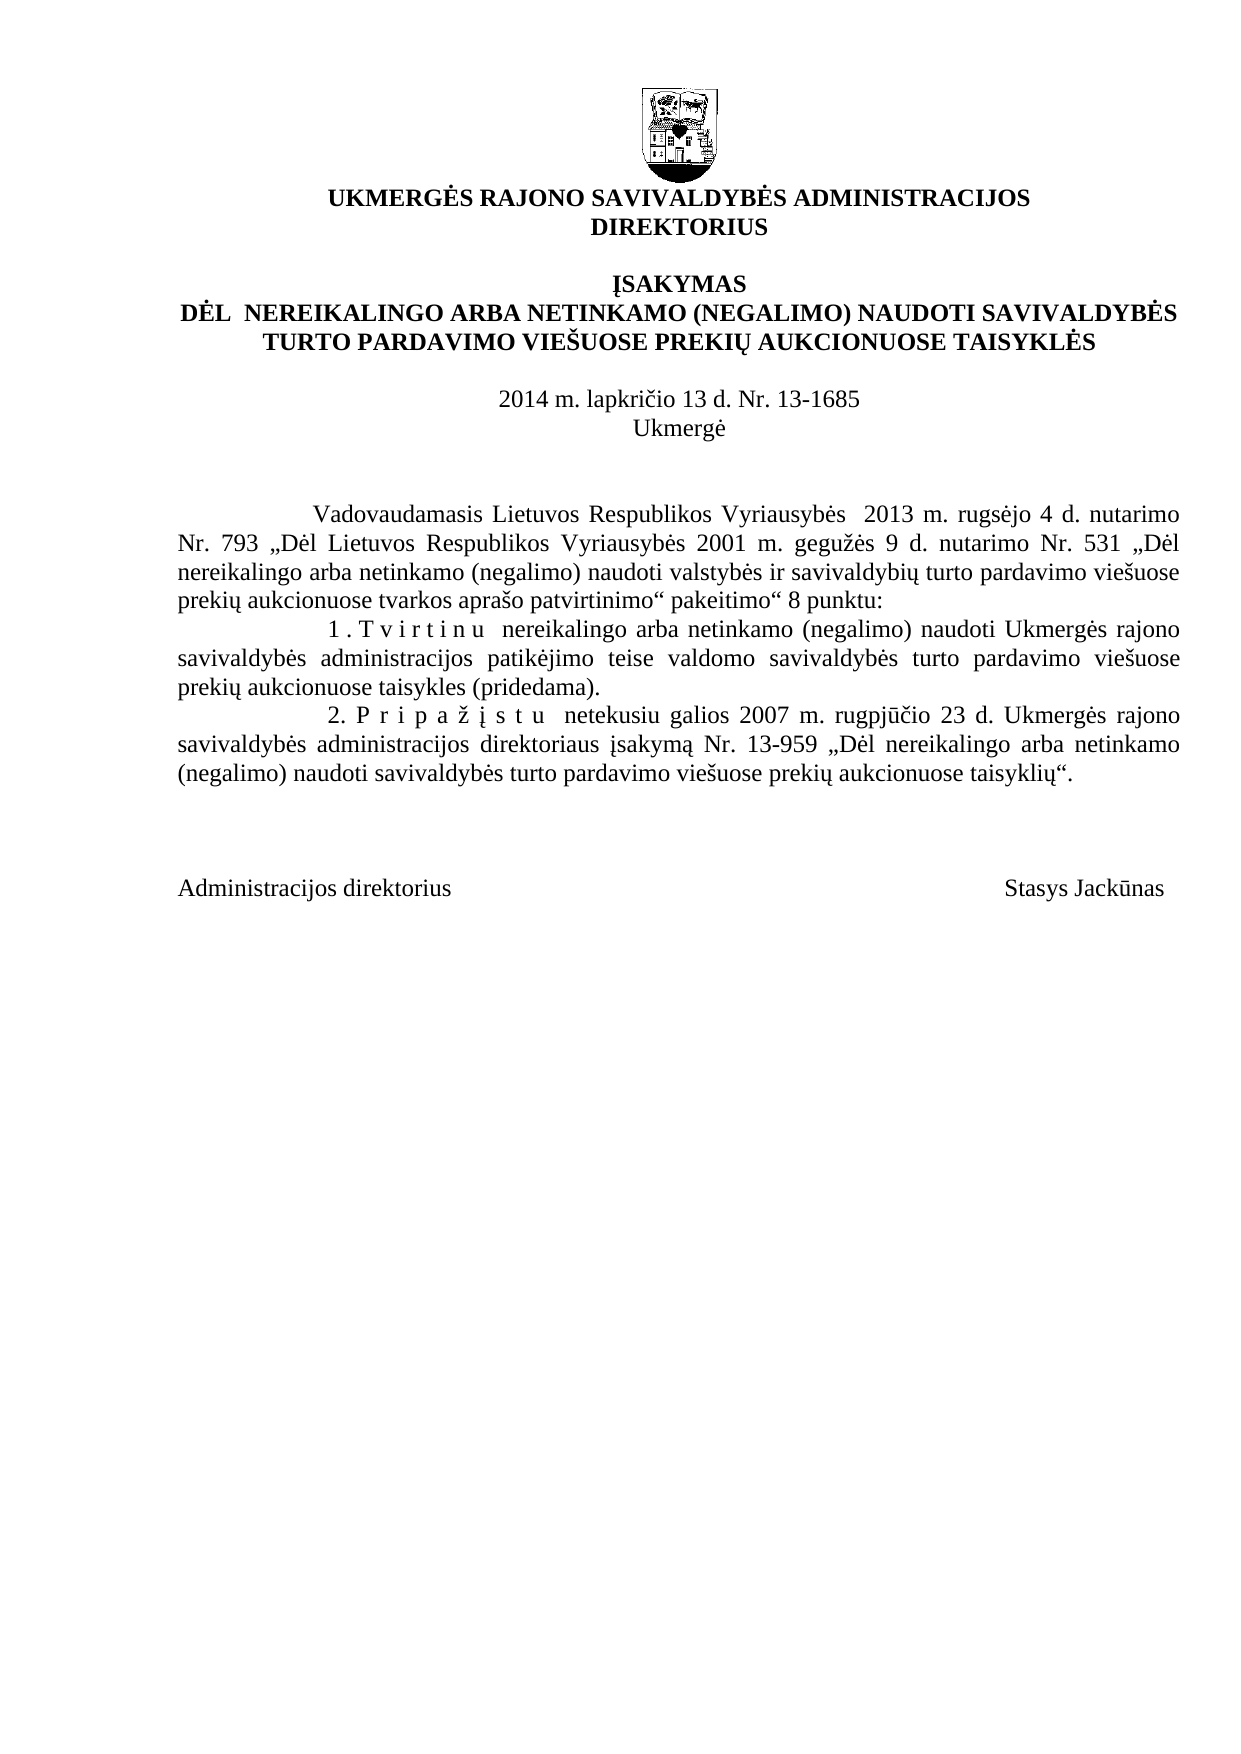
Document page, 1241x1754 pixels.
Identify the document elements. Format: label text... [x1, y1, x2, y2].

text 2. P r i p a ž į s t u netekusiu galios 2007 m. rugpjūčio 23 d. Ukmergės rajono savivaldybės administracijos direktoriaus įsakymą Nr. 13-959 „Dėl nereikalingo arba netinkamo (negalimo) naudoti savivaldybės turto pardavimo viešuose prekių aukcionuose taisyklių“. [177, 701, 1181, 787]
text Ukmergė [177, 413, 1181, 442]
text Administracijos direktorius Stasys Jackūnas [177, 873, 1181, 902]
text 1.Tvirtinu nereikalingo arba netinkamo (negalimo) naudoti Ukmergės rajono savivaldybės administracijos patikėjimo teise valdomo savivaldybės turto pardavimo viešuose prekių aukcionuose taisykles (pridedama). [177, 614, 1181, 701]
text DĖL Nereikalingo arba netinkamo (negalimo) naudoti savivaldybės turto pardavimo VIEŠUOSE PREKIŲ aukcionuose taisyklės [177, 298, 1181, 356]
text 2014 m. lapkričio 13 d. Nr. 13-1685 [177, 384, 1181, 413]
text Vadovaudamasis Lietuvos Respublikos Vyriausybės 2013 m. rugsėjo 4 d. nutarimo Nr. 793 „Dėl Lietuvos Respublikos Vyriausybės 2001 m. gegužės 9 d. nutarimo Nr. 531 „Dėl nereikalingo arba netinkamo (negalimo) naudoti valstybės ir savivaldybių turto pardavimo viešuose prekių aukcionuose tvarkos aprašo patvirtinimo“ pakeitimo“ 8 punktu: [177, 499, 1181, 614]
text ĮSAKYMAS [177, 269, 1181, 298]
text DIREKTORIUS [177, 212, 1181, 241]
text UKMERGĖS RAJONO SAVIVALDYBĖS ADMINISTRACIJOS [177, 183, 1181, 212]
